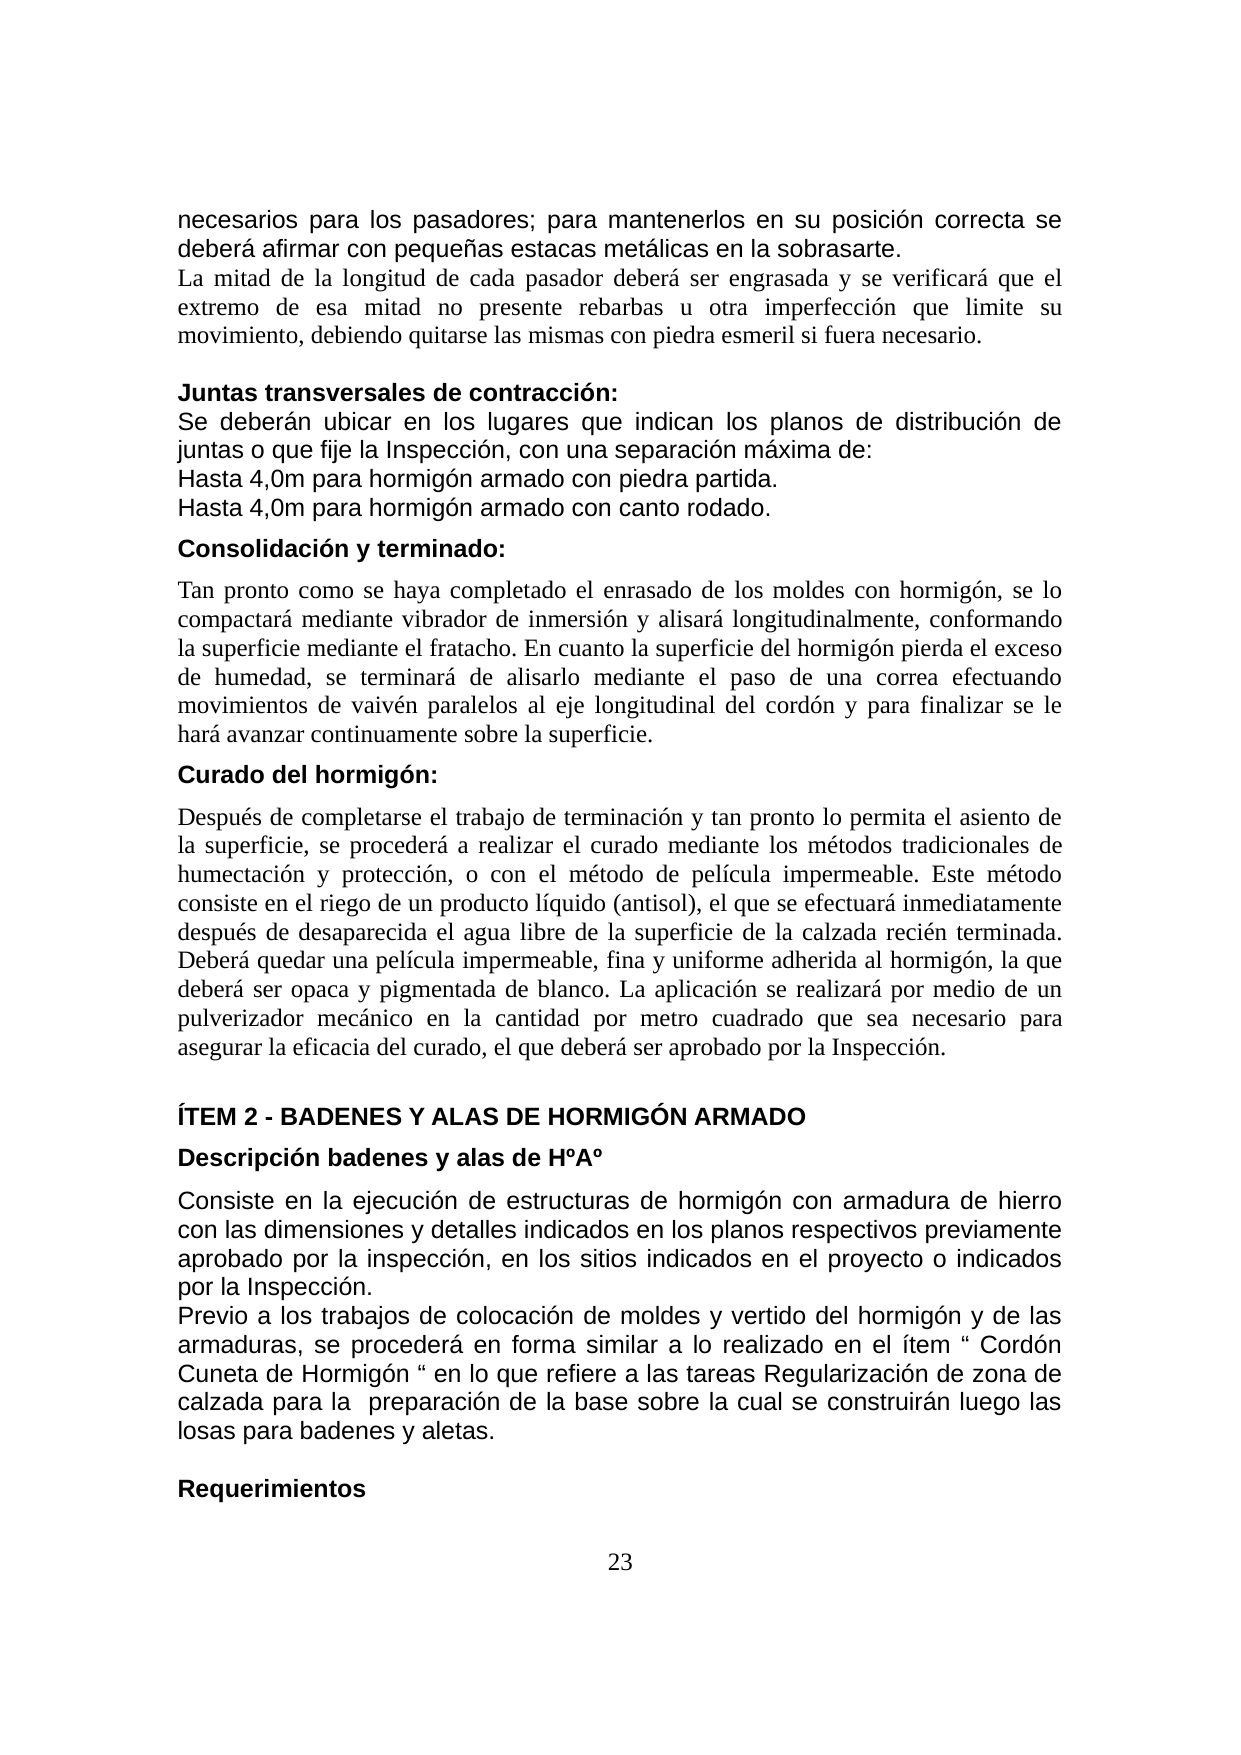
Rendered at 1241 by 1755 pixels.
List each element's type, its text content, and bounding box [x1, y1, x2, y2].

list Descripción badenes y alas de HºAº [177, 1143, 1063, 1172]
list Se deberán ubicar en los lugares que indican los planos de distribución de juntas o que fije la Inspección, con una separación máxima de: [177, 407, 1063, 464]
list Hasta 4,0m para hormigón armado con canto rodado. [177, 493, 1063, 522]
list Consiste en la ejecución de estructuras de hormigón con armadura de hierro con las dimensiones y detalles indicados en los planos respectivos previamente aprobado por la inspección, en los sitios indicados en el proyecto o indicados por la Inspección. [177, 1186, 1063, 1301]
list Consolidación y terminado: [177, 534, 1063, 563]
list ÍTEM 2 - BADENES Y ALAS DE HORMIGÓN ARMADO [177, 1102, 1063, 1131]
list Hasta 4,0m para hormigón armado con piedra partida. [177, 464, 1063, 493]
list Juntas transversales de contracción: [177, 378, 1063, 407]
list Curado del hormigón: [177, 761, 1063, 789]
list Previo a los trabajos de colocación de moldes y vertido del hormigón y de las armaduras, se procederá en forma similar a lo realizado en el ítem “ Cordón Cuneta de Hormigón “ en lo que refiere a las tareas Regularización de zona de calzada para la preparación de la base sobre la cual se construirán luego las losas para badenes y aletas. [177, 1301, 1063, 1445]
list La mitad de la longitud de cada pasador deberá ser engrasada y se verificará que el extremo de esa mitad no presente rebarbas u otra imperfección que limite su movimiento, debiendo quitarse las mismas con piedra esmeril si fuera necesario. [177, 263, 1063, 349]
list necesarios para los pasadores; para mantenerlos en su posición correcta se deberá afirmar con pequeñas estacas metálicas en la sobrasarte. [177, 206, 1063, 263]
list Después de completarse el trabajo de terminación y tan pronto lo permita el asiento de la superficie, se procederá a realizar el curado mediante los métodos tradicionales de humectación y protección, o con el método de película impermeable. Este método consiste en el riego de un producto líquido (antisol), el que se efectuará inmediatamente después de desaparecida el agua libre de la superficie de la calzada recién terminada. Deberá quedar una película impermeable, fina y uniforme adherida al hormigón, la que deberá ser opaca y pigmentada de blanco. La aplicación se realizará por medio de un pulverizador mecánico en la cantidad por metro cuadrado que sea necesario para asegurar la eficacia del curado, el que deberá ser aprobado por la Inspección. [177, 802, 1063, 1061]
list Tan pronto como se haya completado el enrasado de los moldes con hormigón, se lo compactará mediante vibrador de inmersión y alisará longitudinalmente, conformando la superficie mediante el fratacho. En cuanto la superficie del hormigón pierda el exceso de humedad, se terminará de alisarlo mediante el paso de una correa efectuando movimientos de vaivén paralelos al eje longitudinal del cordón y para finalizar se le hará avanzar continuamente sobre la superficie. [177, 576, 1063, 748]
list Requerimientos [177, 1474, 1063, 1502]
